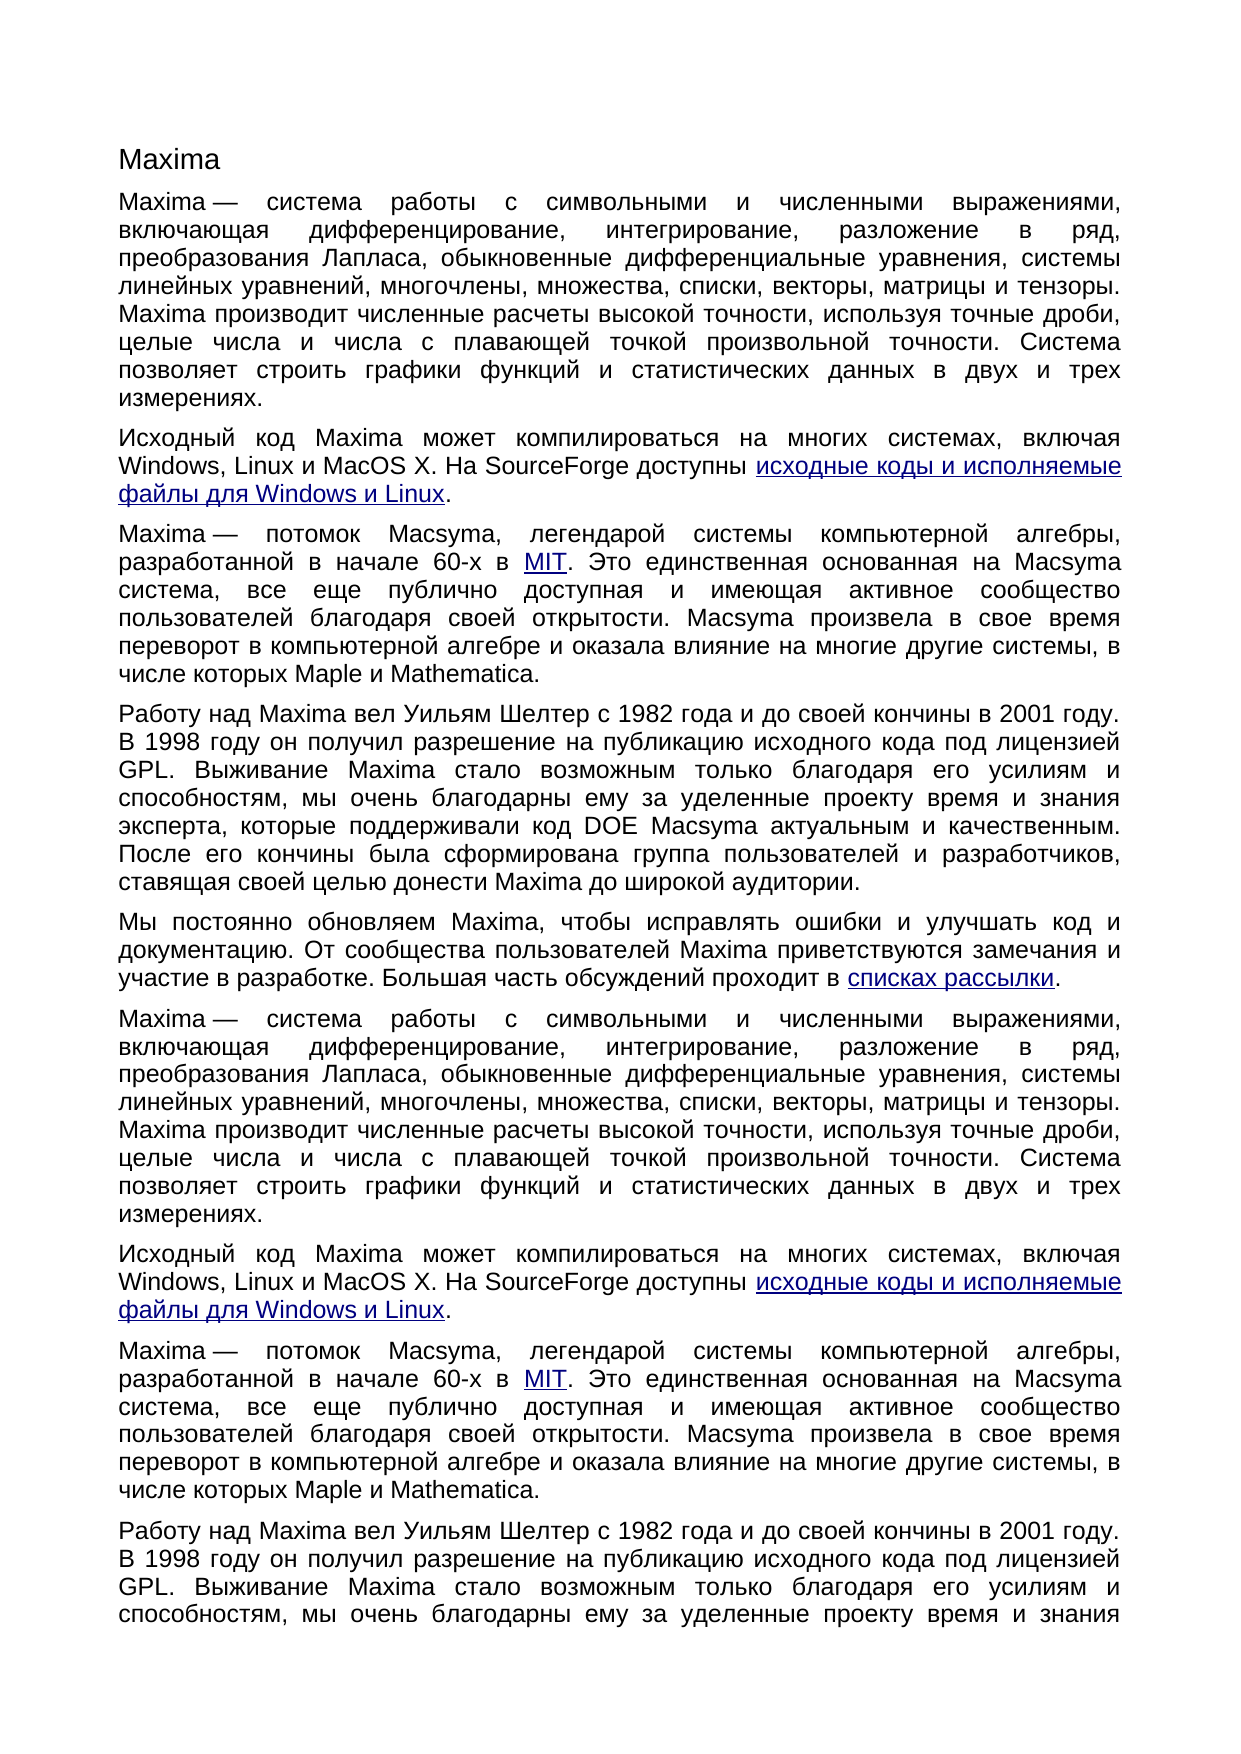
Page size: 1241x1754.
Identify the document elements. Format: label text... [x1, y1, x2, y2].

text Работу над Maxima вел Уильям Шелтер с 1982 года и до своей кончины в 2001 году. В 1998 году он получил разрешение на публикацию исходного кода под лицензией GPL. Выживание Maxima стало возможным только благодаря его усилиям и способностям, мы очень благодарны ему за уделенные проекту время и знания эксперта, которые поддерживали код DOE Macsyma актуальным и качественным. После его кончины была сформирована группа пользователей и разработчиков, ставящая своей целью донести Maxima до широкой аудитории. [118, 700, 1122, 896]
text Мы постоянно обновляем Maxima, чтобы исправлять ошибки и улучшать код и документацию. От сообщества пользователей Maxima приветствуются замечания и участие в разработке. Большая часть обсуждений проходит в списках рассылки. [118, 908, 1122, 992]
title Maxima [118, 143, 1122, 176]
text Работу над Maxima вел Уильям Шелтер с 1982 года и до своей кончины в 2001 году. В 1998 году он получил разрешение на публикацию исходного кода под лицензией GPL. Выживание Maxima стало возможным только благодаря его усилиям и способностям, мы очень благодарны ему за уделенные проекту время и знания [118, 1517, 1122, 1628]
text Maxima — система работы с символьными и численными выражениями, включающая дифференцирование, интегрирование, разложение в ряд, преобразования Лапласа, обыкновенные дифференциальные уравнения, системы линейных уравнений, многочлены, множества, списки, векторы, матрицы и тензоры. Maxima производит численные расчеты высокой точности, используя точные дроби, целые числа и числа с плавающей точкой произвольной точности. Система позволяет строить графики функций и статистических данных в двух и трех измерениях. [118, 188, 1122, 412]
text Исходный код Maxima может компилироваться на многих системах, включая Windows, Linux и MacOS X. На SourceForge доступны исходные коды и исполняемые файлы для Windows и Linux. [118, 424, 1122, 508]
text Maxima — потомок Macsyma, легендарой системы компьютерной алгебры, разработанной в начале 60-х в MIT. Это единственная основанная на Macsyma система, все еще публично доступная и имеющая активное сообщество пользователей благодаря своей открытости. Macsyma произвела в свое время переворот в компьютерной алгебре и оказала влияние на многие другие системы, в числе которых Maple и Mathematica. [118, 520, 1122, 688]
text Исходный код Maxima может компилироваться на многих системах, включая Windows, Linux и MacOS X. На SourceForge доступны исходные коды и исполняемые файлы для Windows и Linux. [118, 1240, 1122, 1324]
text Maxima — потомок Macsyma, легендарой системы компьютерной алгебры, разработанной в начале 60-х в MIT. Это единственная основанная на Macsyma система, все еще публично доступная и имеющая активное сообщество пользователей благодаря своей открытости. Macsyma произвела в свое время переворот в компьютерной алгебре и оказала влияние на многие другие системы, в числе которых Maple и Mathematica. [118, 1337, 1122, 1504]
text Maxima — система работы с символьными и численными выражениями, включающая дифференцирование, интегрирование, разложение в ряд, преобразования Лапласа, обыкновенные дифференциальные уравнения, системы линейных уравнений, многочлены, множества, списки, векторы, матрицы и тензоры. Maxima производит численные расчеты высокой точности, используя точные дроби, целые числа и числа с плавающей точкой произвольной точности. Система позволяет строить графики функций и статистических данных в двух и трех измерениях. [118, 1004, 1122, 1228]
